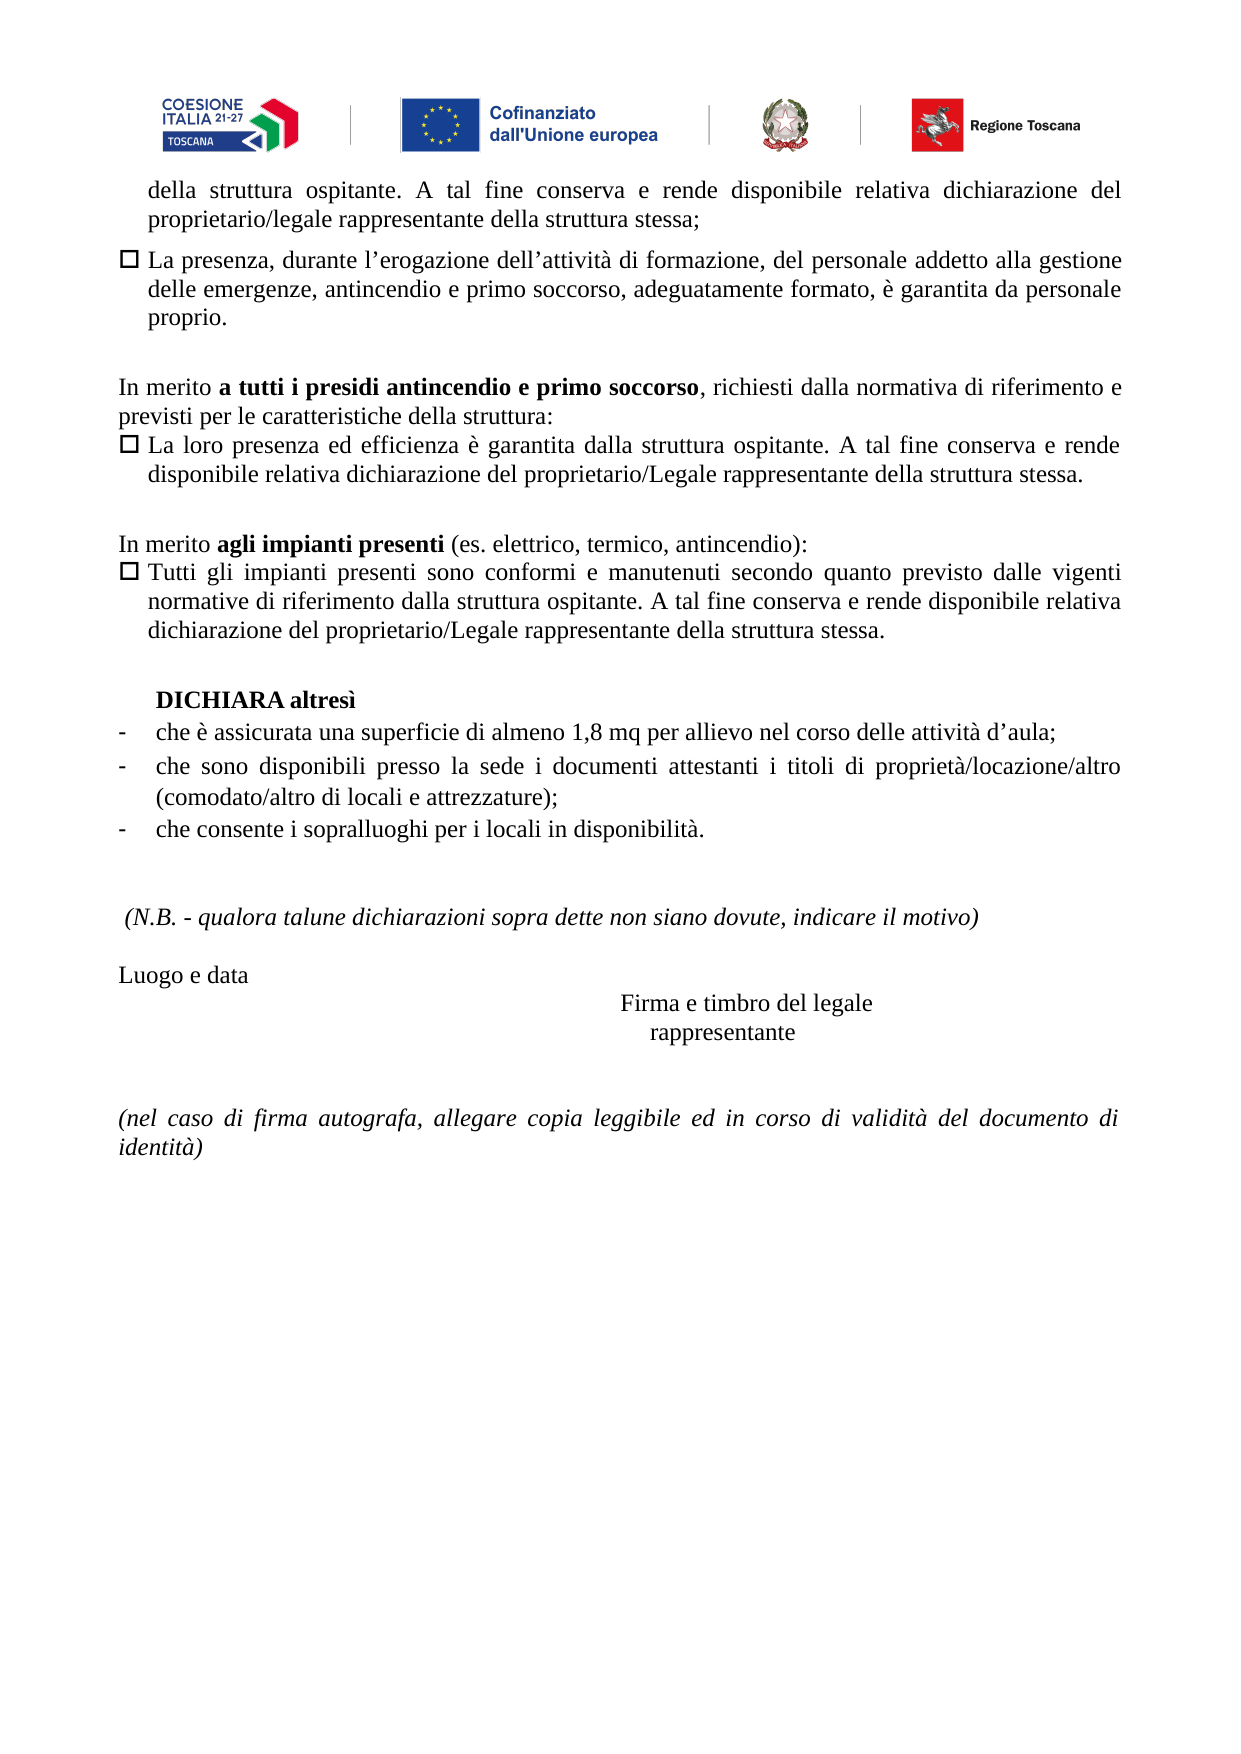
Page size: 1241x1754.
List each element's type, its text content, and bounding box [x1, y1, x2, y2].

text rappresentante [650, 1017, 1122, 1046]
text (N.B. - qualora talune dichiarazioni sopra dette non siano dovute, indicare il motivo) [118, 902, 1122, 931]
list che consente i sopralluoghi per i locali in disponibilità. [118, 811, 1122, 845]
list Tutti gli impianti presenti sono conformi e manutenuti secondo quanto previsto dalle vigenti normative di riferimento dalla struttura ospitante. A tal fine conserva e rende disponibile relativa dichiarazione del proprietario/Legale rappresentante della struttura stessa. [118, 557, 1122, 644]
list che sono disponibili presso la sede i documenti attestanti i titoli di proprietà/locazione/altro (comodato/altro di locali e attrezzature); [118, 748, 1122, 811]
list che è assicurata una superficie di almeno 1,8 mq per allievo nel corso delle attività d’aula; [118, 714, 1122, 748]
list della struttura ospitante. A tal fine conserva e rende disponibile relativa dichiarazione del proprietario/legale rappresentante della struttura stessa; [118, 175, 1122, 232]
text DICHIARA altresì [156, 685, 1122, 714]
text Luogo e data [118, 960, 1122, 988]
list La presenza, durante l’erogazione dell’attività di formazione, del personale addetto alla gestione delle emergenze, antincendio e primo soccorso, adeguatamente formato, è garantita da personale proprio. [118, 245, 1122, 331]
text In merito agli impianti presenti (es. elettrico, termico, antincendio): [118, 529, 1122, 557]
text In merito a tutti i presidi antincendio e primo soccorso, richiesti dalla normativa di riferimento e previsti per le caratteristiche della struttura: [118, 372, 1122, 430]
text Firma e timbro del legale [620, 988, 1122, 1017]
list La loro presenza ed efficienza è garantita dalla struttura ospitante. A tal fine conserva e rende disponibile relativa dichiarazione del proprietario/Legale rappresentante della struttura stessa. [118, 430, 1122, 487]
text (nel caso di firma autografa, allegare copia leggibile ed in corso di validità del documento di identità) [118, 1103, 1122, 1161]
